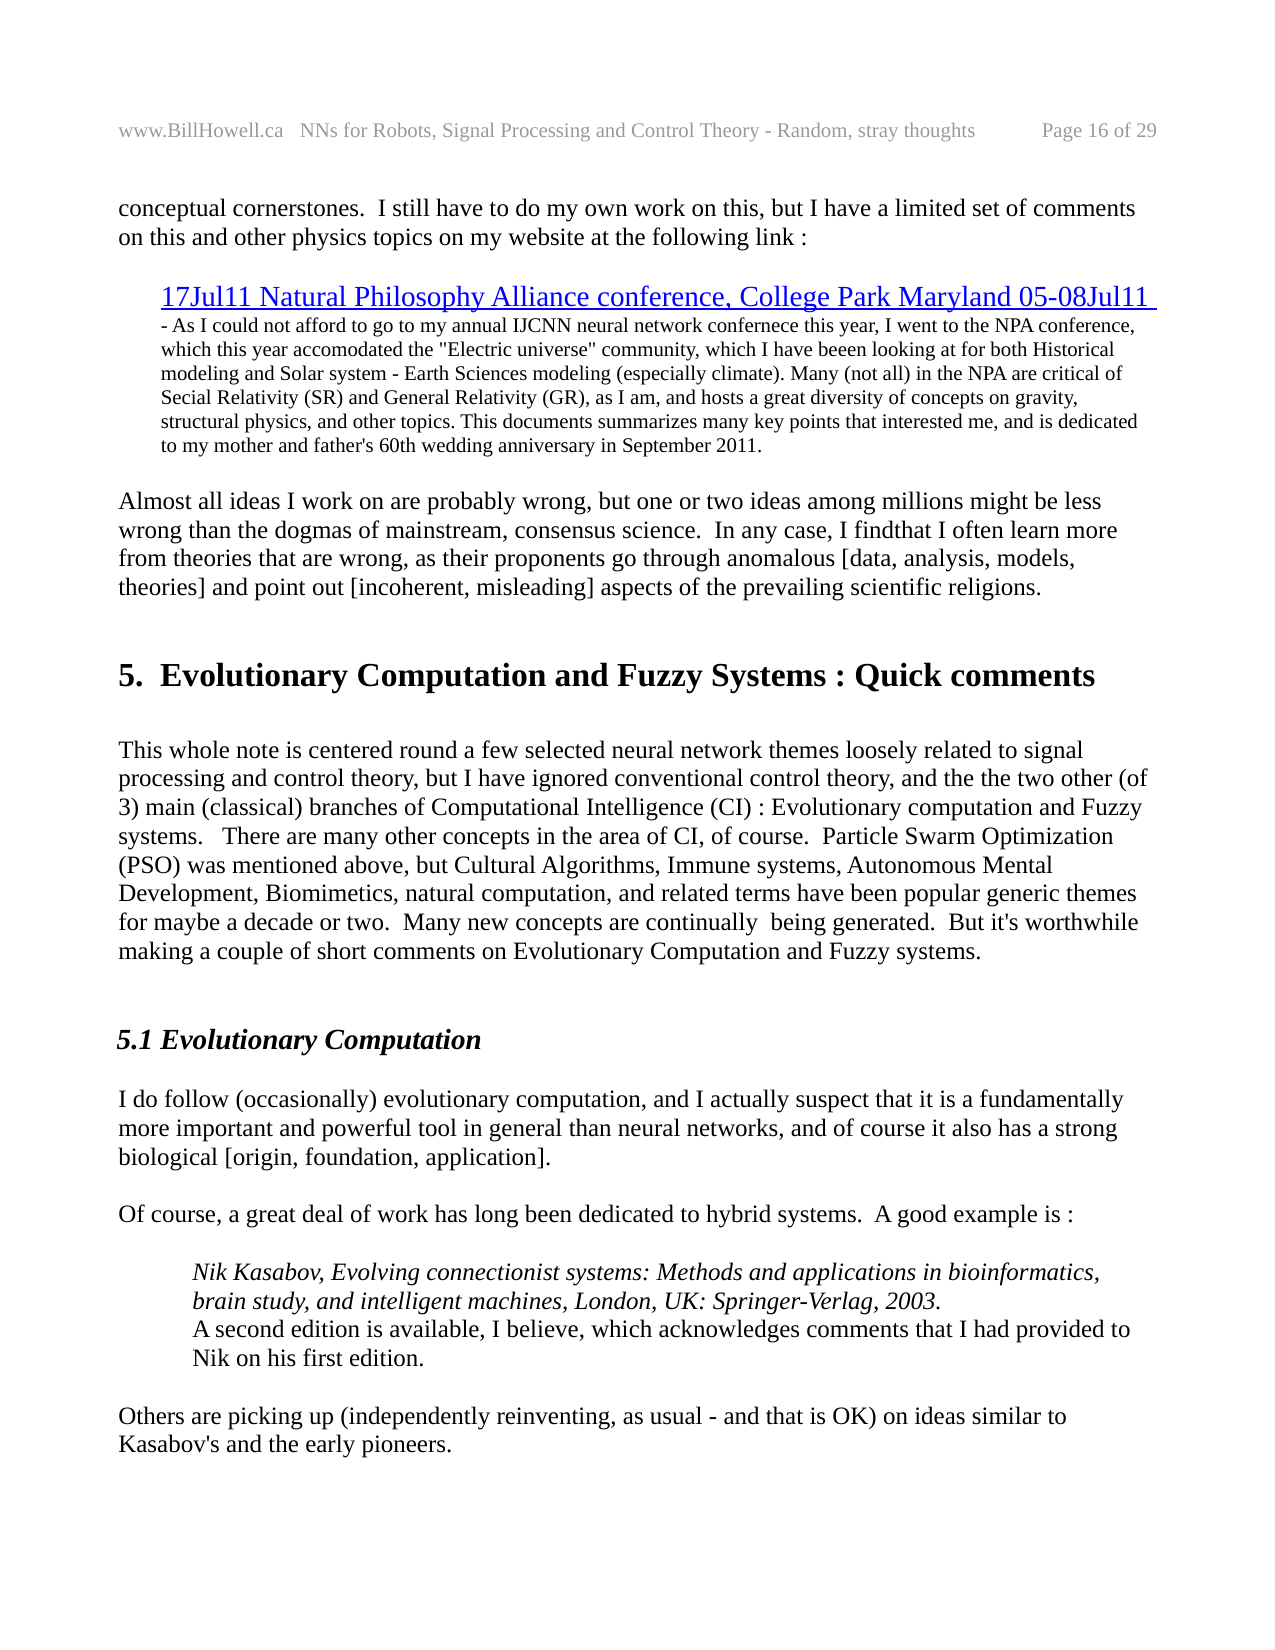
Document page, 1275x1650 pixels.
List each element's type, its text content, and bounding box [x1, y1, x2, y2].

text Almost all ideas I work on are probably wrong, but one or two ideas among millions might be less wrong than the dogmas of mainstream, consensus science. In any case, I findthat I often learn more from theories that are wrong, as their proponents go through anomalous [data, analysis, models, theories] and point out [incoherent, misleading] aspects of the prevailing scientific religions. [118, 486, 1157, 601]
text This whole note is centered round a few selected neural network themes loosely related to signal processing and control theory, but I have ignored conventional control theory, and the the two other (of 3) main (classical) branches of Computational Intelligence (CI) : Evolutionary computation and Fuzzy systems. There are many other concepts in the area of CI, of course. Particle Swarm Optimization (PSO) was mentioned above, but Cultural Algorithms, Immune systems, Autonomous Mental Development, Biomimetics, natural computation, and related terms have been popular generic themes for maybe a decade or two. Many new concepts are continually being generated. But it's worthwhile making a couple of short comments on Evolutionary Computation and Fuzzy systems. [118, 735, 1157, 965]
text - As I could not afford to go to my annual IJCNN neural network confernece this year, I went to the NPA conference, which this year accomodated the "Electric universe" community, which I have beeen looking at for both Historical modeling and Solar system - Earth Sciences modeling (especially climate). Many (not all) in the NPA are critical of Secial Relativity (SR) and General Relativity (GR), as I am, and hosts a great diversity of concepts on gravity, structural physics, and other topics. This documents summarizes many key points that interested me, and is dedicated to my mother and father's 60th wedding anniversary in September 2011. [161, 310, 1157, 457]
subtitle 5.1 Evolutionary Computation [116, 1022, 1157, 1056]
text A second edition is available, I believe, which acknowledges comments that I had provided to Nik on his first edition. [192, 1314, 1157, 1372]
text 17Jul11 Natural Philosophy Alliance conference, College Park Maryland 05-08Jul11 [161, 279, 1157, 308]
text conceptual cornerstones. I still have to do my own work on this, but I have a limited set of comments on this and other physics topics on my website at the following link : [118, 193, 1157, 251]
text Others are picking up (independently reinventing, as usual - and that is OK) on ideas similar to Kasabov's and the early pioneers. [118, 1401, 1157, 1458]
text Nik Kasabov, Evolving connectionist systems: Methods and applications in bioinformatics, brain study, and intelligent machines, London, UK: Springer-Verlag, 2003. [192, 1257, 1157, 1314]
text I do follow (occasionally) evolutionary computation, and I actually suspect that it is a fundamentally more important and powerful tool in general than neural networks, and of course it also has a strong biological [origin, foundation, application]. [118, 1084, 1157, 1171]
subtitle 5. Evolutionary Computation and Fuzzy Systems : Quick comments [118, 655, 1157, 693]
text Of course, a great deal of work has long been dedicated to hybrid systems. A good example is : [118, 1199, 1157, 1228]
